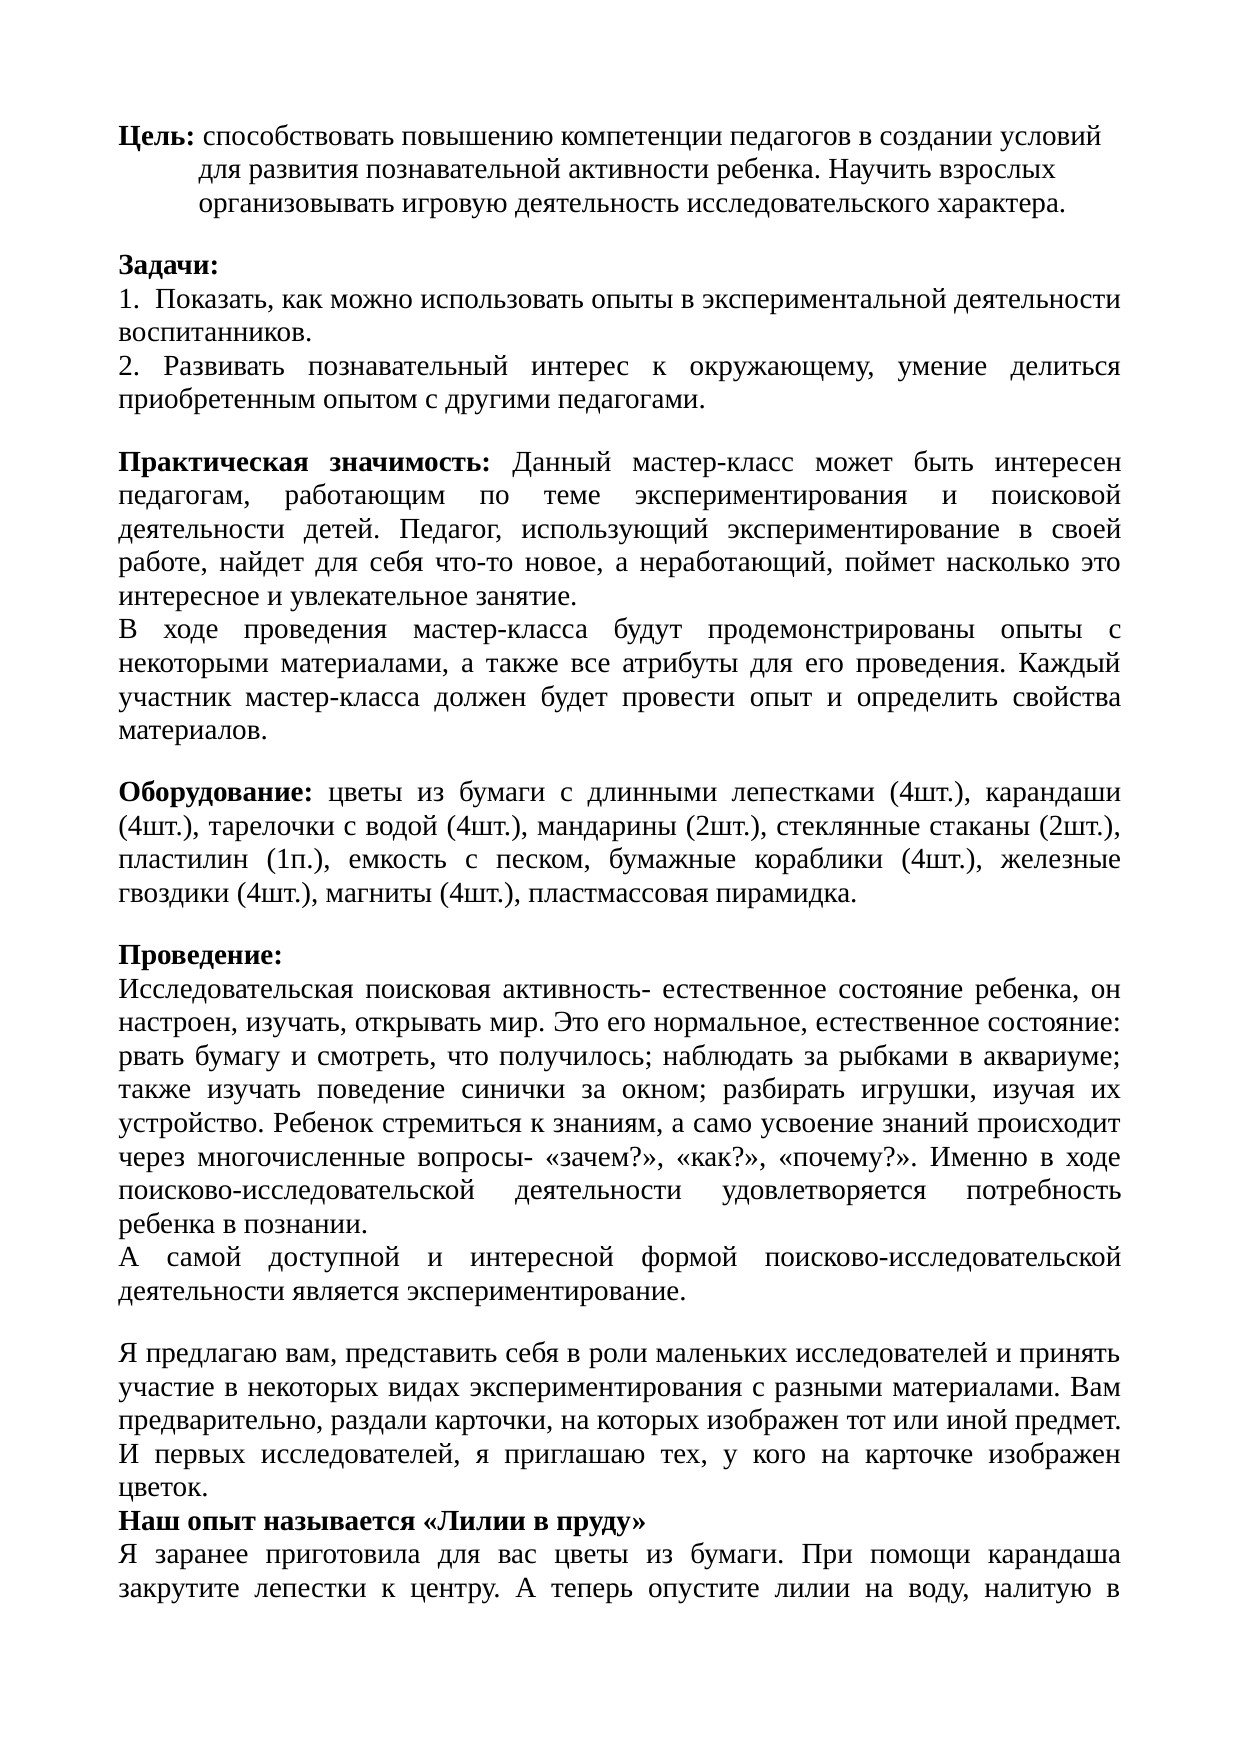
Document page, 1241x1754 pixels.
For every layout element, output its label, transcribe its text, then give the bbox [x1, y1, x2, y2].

text 1. Показать, как можно использовать опыты в экспериментальной деятельности воспитанников. [118, 281, 1122, 348]
text Цель: способствовать повышению компетенции педагогов в создании условий [118, 118, 1122, 152]
text для развития познавательной активности ребенка. Научить взрослых [118, 152, 1122, 185]
text 2. Развивать познавательный интерес к окружающему, умение делиться приобретенным опытом с другими педагогами. [118, 348, 1122, 415]
text Задачи: [118, 247, 1122, 281]
text Я заранее приготовила для вас цветы из бумаги. При помощи карандаша закрутите лепестки к центру. А теперь опустите лилии на воду, налитую в [118, 1536, 1122, 1603]
text А самой доступной и интересной формой поисково-исследовательской деятельности является экспериментирование. [118, 1239, 1122, 1306]
text Оборудование: цветы из бумаги с длинными лепестками (4шт.), карандаши (4шт.), тарелочки с водой (4шт.), мандарины (2шт.), стеклянные стаканы (2шт.), пластилин (1п.), емкость с песком, бумажные кораблики (4шт.), железные гвоздики (4шт.), магниты (4шт.), пластмассовая пирамидка. [118, 774, 1122, 909]
text В ходе проведения мастер-класса будут продемонстрированы опыты с некоторыми материалами, а также все атрибуты для его проведения. Каждый участник мастер-класса должен будет провести опыт и определить свойства материалов. [118, 612, 1122, 746]
text Проведение: [118, 937, 1122, 971]
text Я предлагаю вам, представить себя в роли маленьких исследователей и принять участие в некоторых видах экспериментирования с разными материалами. Вам предварительно, раздали карточки, на которых изображен тот или иной предмет. И первых исследователей, я приглашаю тех, у кого на карточке изображен цветок. [118, 1335, 1122, 1503]
text организовывать игровую деятельность исследовательского характера. [118, 185, 1122, 219]
text Исследовательская поисковая активность- естественное состояние ребенка, он настроен, изучать, открывать мир. Это его нормальное, естественное состояние: рвать бумагу и смотреть, что получилось; наблюдать за рыбками в аквариуме; также изучать поведение синички за окном; разбирать игрушки, изучая их устройство. Ребенок стремиться к знаниям, а само усвоение знаний происходит через многочисленные вопросы- «зачем?», «как?», «почему?». Именно в ходе поисково-исследовательской деятельности удовлетворяется потребность ребенка в познании. [118, 971, 1122, 1239]
text Практическая значимость: Данный мастер-класс может быть интересен педагогам, работающим по теме экспериментирования и поисковой деятельности детей. Педагог, использующий экспериментирование в своей работе, найдет для себя что-то новое, а неработающий, поймет насколько это интересное и увлекательное занятие. [118, 444, 1122, 612]
text Наш опыт называется «Лилии в пруду» [118, 1503, 1122, 1536]
